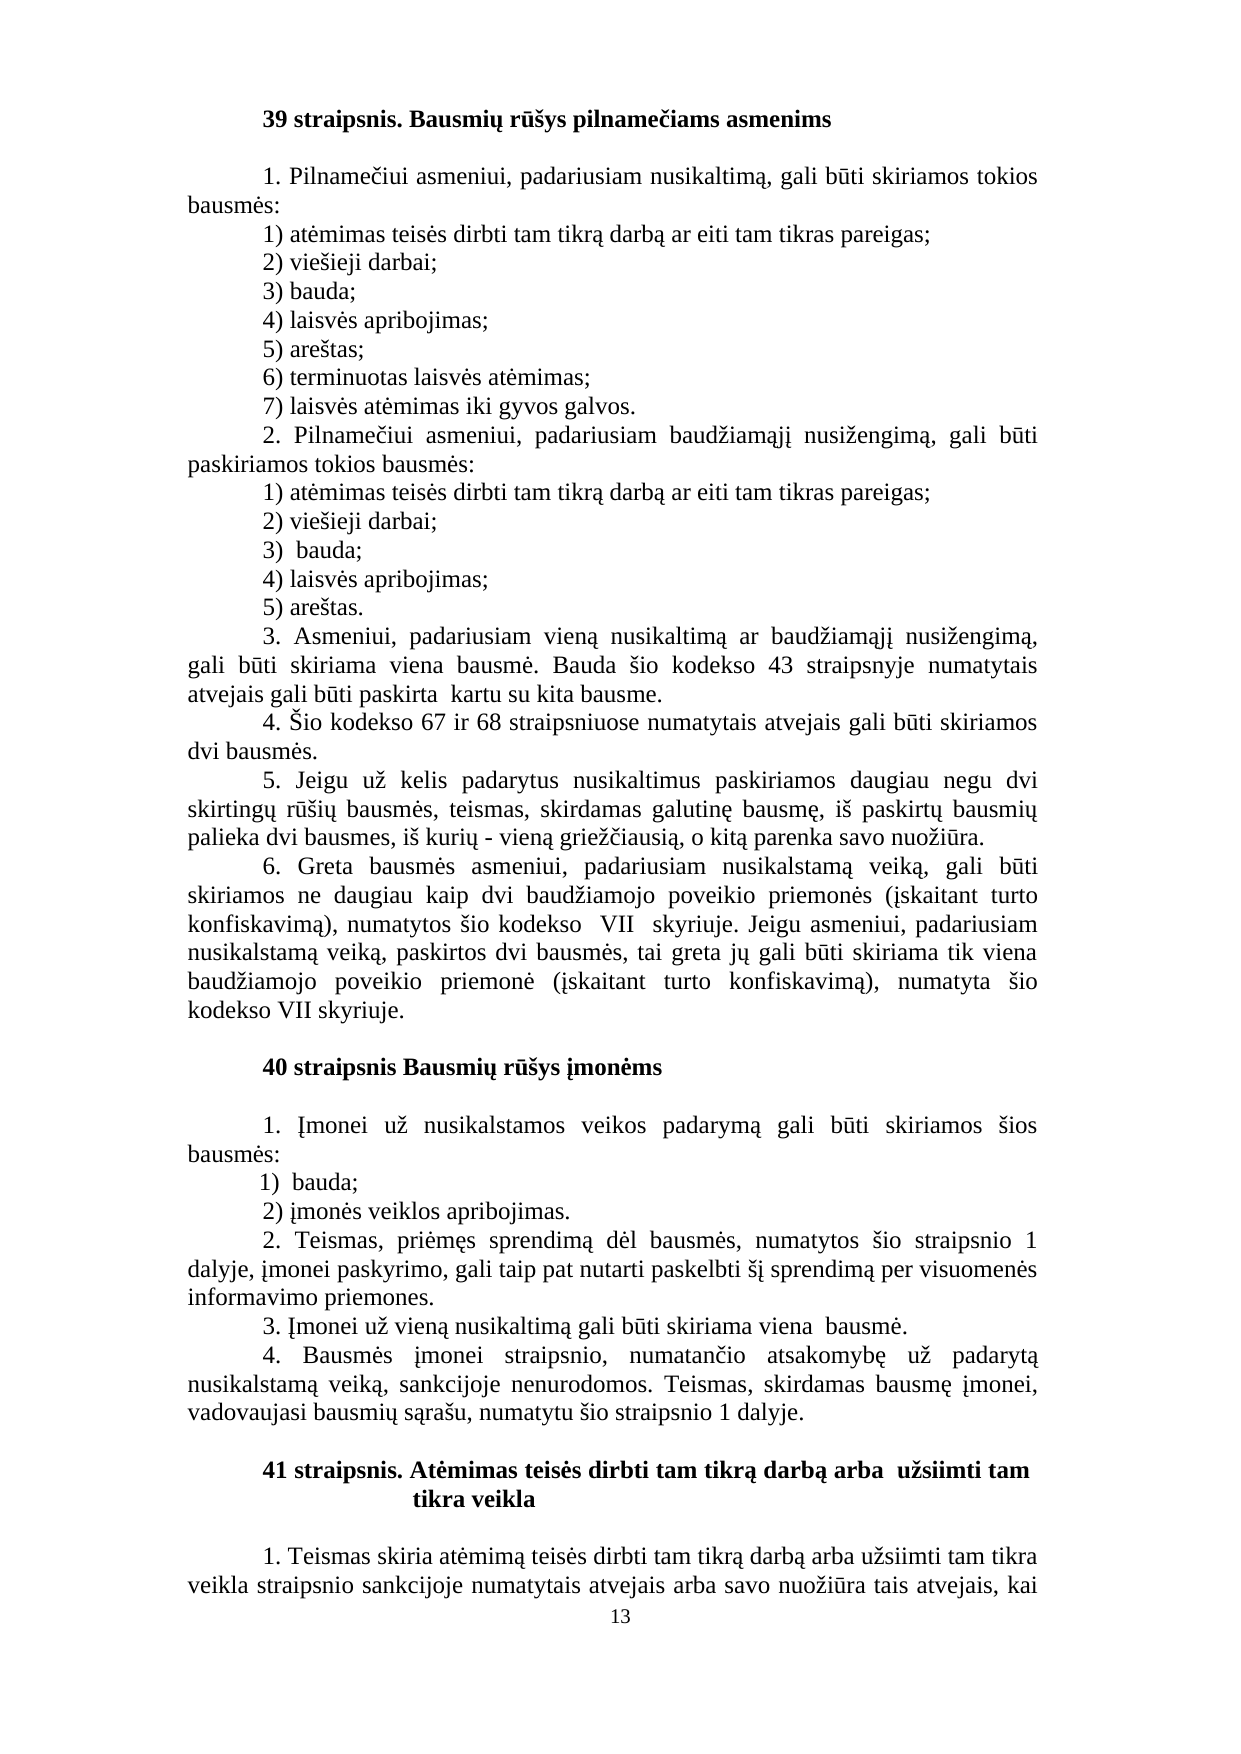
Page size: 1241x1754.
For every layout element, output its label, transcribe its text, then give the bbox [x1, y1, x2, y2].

text 5. Jeigu už kelis padarytus nusikaltimus paskiriamos daugiau negu dvi skirtingų rūšių bausmės, teismas, skirdamas galutinę bausmę, iš paskirtų bausmių palieka dvi bausmes, iš kurių - vieną griežčiausią, o kitą parenka savo nuožiūra. [187, 765, 1039, 851]
text 1. Pilnamečiui asmeniui, padariusiam nusikaltimą, gali būti skiriamos tokios bausmės: [187, 161, 1039, 219]
text 4. Šio kodekso 67 ir 68 straipsniuose numatytais atvejais gali būti skiriamos dvi bausmės. [187, 707, 1039, 765]
text 2. Pilnamečiui asmeniui, padariusiam baudžiamąjį nusižengimą, gali būti paskiriamos tokios bausmės: [187, 420, 1039, 477]
text 41 straipsnis. Atėmimas teisės dirbti tam tikrą darbą arba užsiimti tam tikra veikla [187, 1455, 1039, 1512]
text 5) areštas. [187, 592, 1039, 621]
text 2) viešieji darbai; [187, 506, 1039, 535]
text 39 straipsnis. Bausmių rūšys pilnamečiams asmenims [187, 104, 1039, 132]
text 40 straipsnis Bausmių rūšys įmonėms [187, 1052, 1039, 1081]
text 3) bauda; [187, 535, 1039, 564]
text 2. Teismas, priėmęs sprendimą dėl bausmės, numatytos šio straipsnio 1 dalyje, įmonei paskyrimo, gali taip pat nutarti paskelbti šį sprendimą per visuomenės informavimo priemones. [187, 1225, 1039, 1311]
text 7) laisvės atėmimas iki gyvos galvos. [187, 391, 1039, 420]
text 6) terminuotas laisvės atėmimas; [187, 362, 1039, 391]
text 1) atėmimas teisės dirbti tam tikrą darbą ar eiti tam tikras pareigas; [187, 477, 1039, 506]
text 1) bauda; [187, 1167, 1039, 1196]
text 4. Bausmės įmonei straipsnio, numatančio atsakomybę už padarytą nusikalstamą veiką, sankcijoje nenurodomos. Teismas, skirdamas bausmę įmonei, vadovaujasi bausmių sąrašu, numatytu šio straipsnio 1 dalyje. [187, 1340, 1039, 1426]
text 3. Asmeniui, padariusiam vieną nusikaltimą ar baudžiamąjį nusižengimą, gali būti skiriama viena bausmė. Bauda šio kodekso 43 straipsnyje numatytais atvejais gali būti paskirta kartu su kita bausme. [187, 621, 1039, 707]
text 1) atėmimas teisės dirbti tam tikrą darbą ar eiti tam tikras pareigas; [187, 219, 1039, 247]
text 4) laisvės apribojimas; [187, 305, 1039, 334]
text 2) įmonės veiklos apribojimas. [187, 1196, 1039, 1225]
text 5) areštas; [187, 334, 1039, 362]
text 1. Teismas skiria atėmimą teisės dirbti tam tikrą darbą arba užsiimti tam tikra veikla straipsnio sankcijoje numatytais atvejais arba savo nuožiūra tais atvejais, kai [187, 1541, 1039, 1599]
text 3. Įmonei už vieną nusikaltimą gali būti skiriama viena bausmė. [187, 1311, 1039, 1340]
text 2) viešieji darbai; [187, 247, 1039, 276]
text 4) laisvės apribojimas; [187, 564, 1039, 592]
text 1. Įmonei už nusikalstamos veikos padarymą gali būti skiriamos šios bausmės: [187, 1110, 1039, 1167]
text 3) bauda; [187, 276, 1039, 305]
text 6. Greta bausmės asmeniui, padariusiam nusikalstamą veiką, gali būti skiriamos ne daugiau kaip dvi baudžiamojo poveikio priemonės (įskaitant turto konfiskavimą), numatytos šio kodekso VII skyriuje. Jeigu asmeniui, padariusiam nusikalstamą veiką, paskirtos dvi bausmės, tai greta jų gali būti skiriama tik viena baudžiamojo poveikio priemonė (įskaitant turto konfiskavimą), numatyta šio kodekso VII skyriuje. [187, 851, 1039, 1024]
